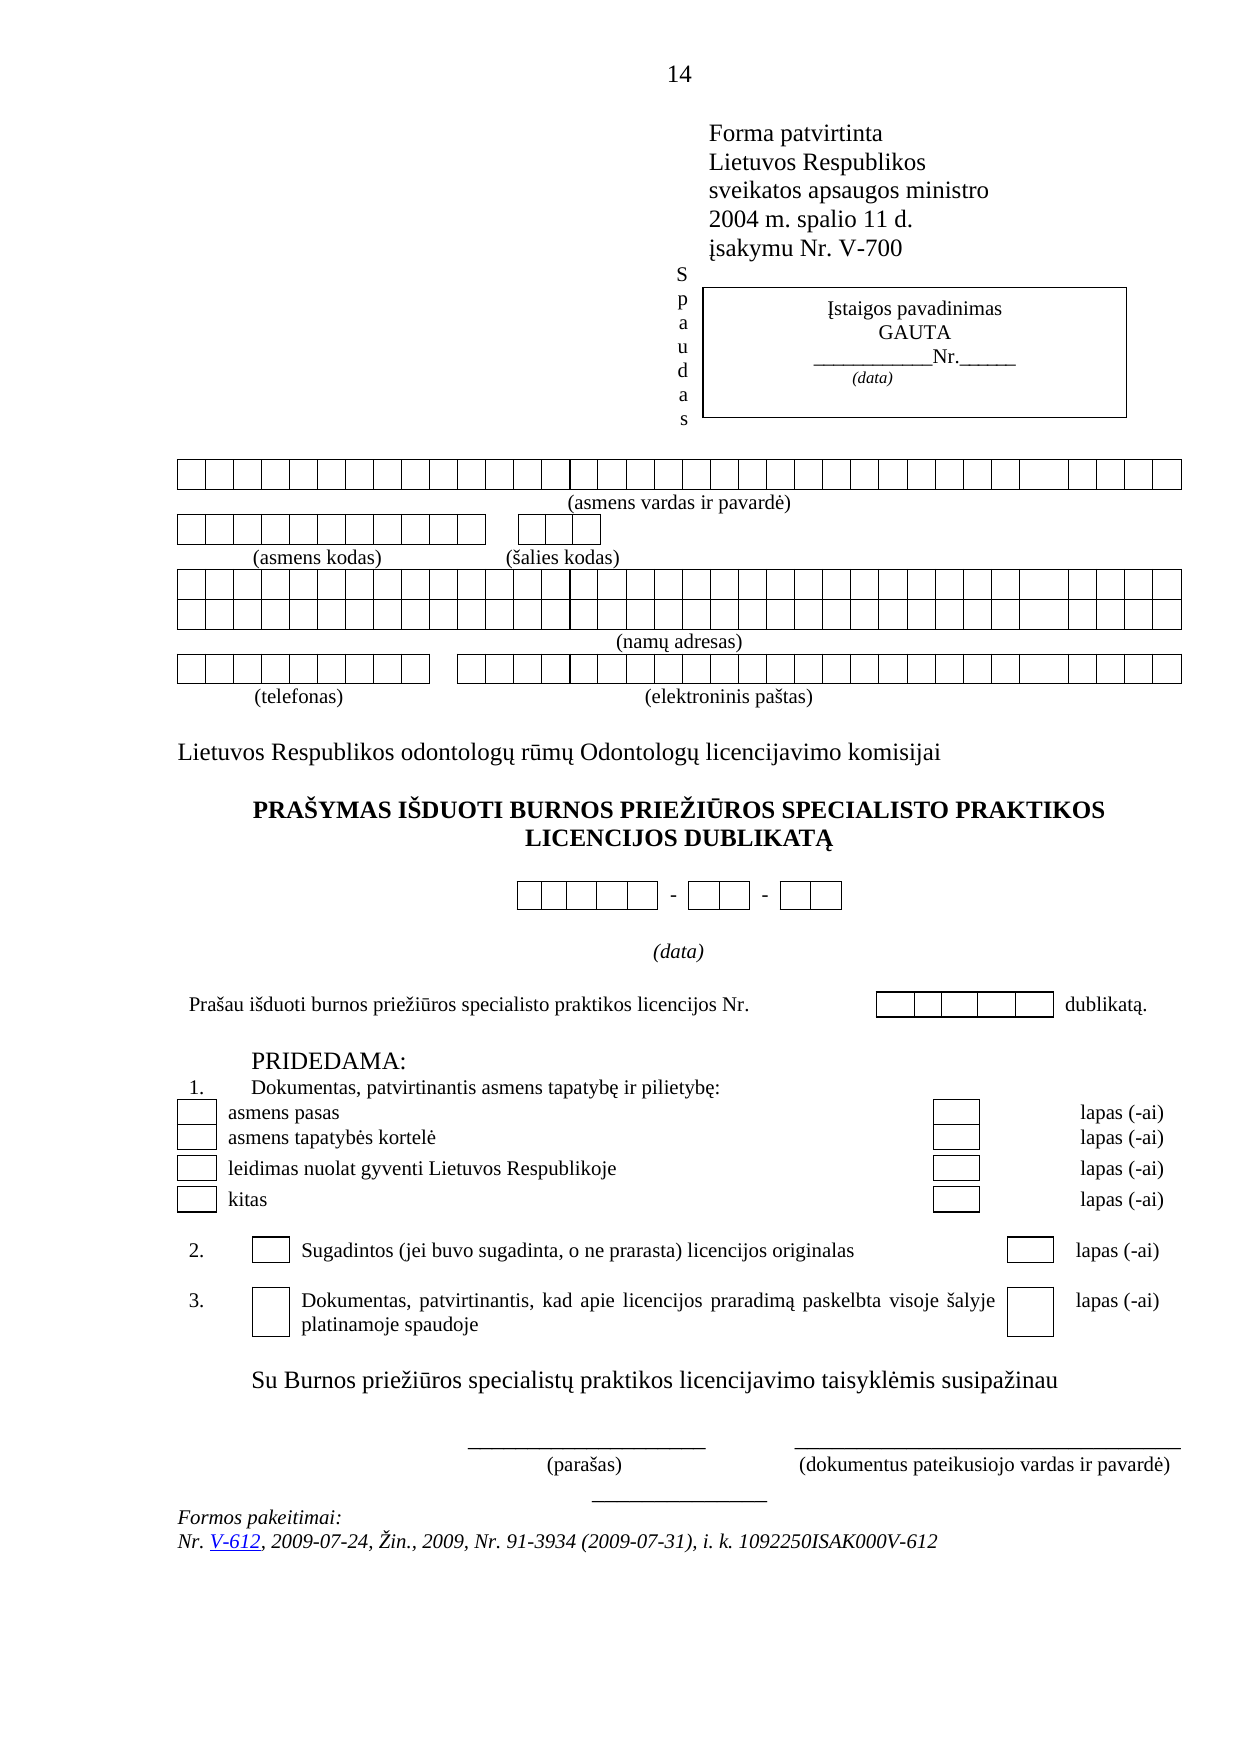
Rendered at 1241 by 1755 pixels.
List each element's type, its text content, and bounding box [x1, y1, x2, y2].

table_cell [1054, 1262, 1171, 1287]
table_header [851, 460, 878, 489]
table_cell [767, 655, 794, 683]
table_header [823, 460, 850, 489]
table_cell [402, 655, 429, 683]
table_header - [750, 881, 780, 909]
table_cell [711, 570, 738, 599]
table_cell [374, 655, 401, 683]
table_cell [430, 600, 457, 628]
table_cell Dokumentas, patvirtinantis, kad apie licencijos praradimą paskelbta visoje šalyje platinamoje spaudoje [290, 1287, 1007, 1336]
table_cell [1153, 655, 1181, 683]
table_cell [655, 600, 682, 628]
table_cell [178, 1187, 216, 1211]
table_cell [1069, 655, 1096, 683]
table_cell [318, 600, 345, 628]
table_cell [178, 1156, 216, 1180]
table_cell [178, 515, 205, 544]
table_cell [1171, 1236, 1175, 1262]
table_cell [992, 655, 1019, 683]
table_header [1097, 460, 1124, 489]
table_cell [519, 515, 545, 544]
table_cell 2. [177, 1236, 252, 1262]
table_cell asmens tapatybės kortelė [217, 1124, 933, 1149]
table_cell [262, 570, 289, 599]
table_cell [262, 655, 289, 683]
table_header [915, 993, 941, 1016]
table_cell [430, 654, 457, 683]
table_cell [992, 600, 1019, 628]
table_cell [767, 570, 794, 599]
table_header [542, 460, 569, 489]
table_cell [177, 1213, 212, 1236]
table_cell lapas (-ai) [1054, 1287, 1171, 1336]
table_cell (asmens kodas) (šalies kodas) [177, 544, 1181, 569]
table_header [811, 882, 841, 909]
text įsakymu Nr. V-700 [177, 233, 1181, 262]
table_cell [1171, 1287, 1175, 1336]
table_cell [486, 570, 513, 599]
table_cell [598, 570, 626, 599]
table_cell [964, 570, 991, 599]
table_cell leidimas nuolat gyventi Lietuvos Respublikoje [217, 1155, 933, 1180]
table_cell [964, 655, 991, 683]
table_header [767, 460, 794, 489]
table_header [598, 460, 626, 489]
table_header [879, 460, 907, 489]
text ______________ [177, 1476, 1181, 1505]
table_cell [178, 600, 205, 628]
table_header 1. [177, 1075, 239, 1099]
table_cell [851, 600, 878, 628]
table_cell [486, 655, 513, 683]
table_cell [936, 600, 963, 628]
table_header [290, 460, 317, 489]
table_cell [1008, 1238, 1053, 1262]
table_header [1016, 993, 1053, 1016]
table_cell [1008, 1288, 1053, 1336]
table_cell [318, 655, 345, 683]
text [1127, 334, 1181, 358]
table_cell [1097, 655, 1124, 683]
table_header [877, 993, 914, 1016]
table_cell lapas (-ai) [1054, 1236, 1171, 1262]
text a [177, 310, 702, 334]
table_cell [178, 1125, 216, 1149]
table_cell [402, 515, 429, 544]
text prašymas išduoti BURNOS PRIEŽIŪROS SPECIALISTO praktikos licencijos dublikatą [177, 795, 1181, 852]
table_header [402, 460, 429, 489]
text Formos pakeitimai: [177, 1505, 1181, 1529]
table_cell [936, 570, 963, 599]
table_header [628, 882, 657, 909]
table_cell [1008, 1263, 1053, 1287]
table_cell [1069, 600, 1096, 628]
table_header [711, 460, 738, 489]
table_cell [1175, 1099, 1181, 1124]
text Lietuvos Respublikos odontologų rūmų Odontologų licencijavimo komisijai [177, 737, 1181, 766]
text sveikatos apsaugos ministro [177, 176, 1181, 204]
table_cell [430, 515, 457, 544]
table_cell [1175, 1124, 1181, 1149]
table_cell [458, 570, 485, 599]
table_cell [206, 570, 233, 599]
text S [177, 262, 1181, 286]
table_cell [1097, 570, 1124, 599]
table_cell [290, 1262, 1008, 1287]
table_cell [934, 1181, 979, 1186]
table_cell [1175, 1236, 1181, 1262]
table_cell [627, 600, 654, 628]
table_header [542, 882, 566, 909]
table_cell [934, 1100, 979, 1124]
table_cell [217, 1180, 934, 1186]
table_header [739, 460, 766, 489]
table_cell [1020, 570, 1068, 599]
table_cell [542, 655, 569, 683]
table_cell [514, 655, 541, 683]
table_cell [206, 655, 233, 683]
table_header [346, 460, 373, 489]
table_cell [458, 600, 485, 628]
table_cell [795, 570, 822, 599]
table_cell [598, 655, 626, 683]
table_cell [936, 655, 963, 683]
text (data) [177, 938, 1181, 963]
table_cell [177, 1150, 217, 1155]
table_cell [253, 1238, 289, 1262]
table_cell [402, 570, 429, 599]
text p [177, 286, 1126, 310]
text (data) [719, 368, 1111, 387]
table_cell [767, 600, 794, 628]
table_cell [683, 600, 710, 628]
table_header [864, 1075, 912, 1099]
text Lietuvos Respublikos [177, 147, 1181, 176]
table_cell [374, 570, 401, 599]
text a [177, 382, 702, 406]
table_cell [177, 1181, 217, 1186]
table_cell asmens pasas [217, 1099, 933, 1124]
table_cell [234, 515, 261, 544]
text [1127, 358, 1181, 382]
table_header [978, 993, 1015, 1016]
table_cell [1020, 655, 1068, 683]
text Forma patvirtinta [709, 118, 1181, 147]
table_header [458, 460, 485, 489]
table_cell (telefonas) (elektroninis paštas) [177, 683, 1181, 708]
table_header [514, 460, 541, 489]
table_cell [979, 1149, 1175, 1155]
table_cell [627, 655, 654, 683]
table_cell [178, 655, 205, 683]
table_cell [486, 514, 518, 544]
table_cell [346, 515, 373, 544]
text [704, 288, 1126, 417]
table_cell [934, 1156, 979, 1180]
table_cell [177, 1262, 253, 1287]
table_cell [1125, 600, 1152, 628]
table_cell [1016, 1211, 1175, 1236]
table_cell [546, 515, 572, 544]
table_cell [908, 570, 935, 599]
table_cell [683, 570, 710, 599]
table_cell Sugadintos (jei buvo sugadinta, o ne prarasta) licencijos originalas [290, 1236, 1007, 1262]
table_cell [965, 1211, 1016, 1236]
table_cell kitas [217, 1186, 933, 1211]
table_cell [262, 600, 289, 628]
table_cell [934, 1187, 979, 1211]
table_cell [711, 655, 738, 683]
text Nr. V-612, 2009-07-24, Žin., 2009, Nr. 91-3934 (2009-07-31), i. k. 1092250ISAK000V-612 [177, 1529, 1181, 1553]
table_cell [1175, 1287, 1181, 1336]
table_header Dokumentas, patvirtinantis asmens tapatybę ir pilietybę: [240, 1075, 864, 1099]
table_cell [253, 1288, 289, 1336]
table_cell lapas (-ai) [980, 1155, 1175, 1180]
table_cell [573, 515, 600, 544]
table_header [206, 460, 233, 489]
table_cell [514, 600, 541, 628]
table_header [571, 460, 597, 489]
table_cell [1153, 570, 1181, 599]
table_cell lapas (-ai) [980, 1186, 1175, 1211]
table_header [518, 882, 541, 909]
table_cell (asmens vardas ir pavardė) [177, 490, 1181, 514]
table_cell [217, 1149, 934, 1155]
text Įstaigos pavadinimas [719, 296, 1111, 320]
table_cell [571, 655, 597, 683]
table_header [655, 460, 682, 489]
table_cell [486, 600, 513, 628]
table_cell [1125, 655, 1152, 683]
table_cell [346, 655, 373, 683]
table_header [992, 460, 1019, 489]
text Nr. [719, 344, 1111, 368]
table_cell [318, 515, 345, 544]
table_cell [1020, 600, 1068, 628]
table_cell [601, 514, 1181, 544]
table_header [964, 460, 991, 489]
table_cell (namų adresas) [177, 630, 1181, 653]
table_header [262, 460, 289, 489]
text [1127, 310, 1181, 334]
table_cell [964, 600, 991, 628]
table_cell [908, 600, 935, 628]
table_header [683, 460, 710, 489]
table_cell [458, 515, 485, 544]
table_cell [374, 515, 401, 544]
table_cell [879, 570, 907, 599]
table_cell [571, 570, 597, 599]
table_cell [655, 655, 682, 683]
table_cell [290, 515, 317, 544]
table_header [912, 1075, 1181, 1099]
table_cell [290, 655, 317, 683]
table_cell [851, 570, 878, 599]
table_header - [658, 881, 688, 909]
table_cell [346, 600, 373, 628]
table_cell [823, 600, 850, 628]
table_header [942, 993, 977, 1016]
table_header [1020, 460, 1068, 489]
table_header Prašau išduoti burnos priežiūros specialisto praktikos licencijos Nr. [177, 991, 876, 1016]
table_header [936, 460, 963, 489]
table_header [430, 460, 457, 489]
table_cell [1097, 600, 1124, 628]
table_cell [992, 570, 1019, 599]
table_header [597, 882, 627, 909]
table_header [1153, 460, 1181, 489]
table_header [1069, 460, 1096, 489]
table_cell lapas (-ai) [980, 1124, 1175, 1149]
table_cell [262, 515, 289, 544]
table_cell [571, 600, 597, 628]
table_cell [290, 600, 317, 628]
table_cell [739, 655, 766, 683]
table_header [781, 882, 810, 909]
table_cell [795, 655, 822, 683]
table_cell [795, 600, 822, 628]
table_cell [514, 570, 541, 599]
table_cell [908, 655, 935, 683]
table_cell [711, 600, 738, 628]
table_cell [1069, 570, 1096, 599]
table_header [908, 460, 935, 489]
table_header [689, 882, 719, 909]
table_header [178, 460, 205, 489]
table_cell 3. [177, 1287, 252, 1336]
table_cell [212, 1211, 917, 1236]
table_header [795, 460, 822, 489]
table_cell [542, 570, 569, 599]
table_cell [1171, 1262, 1175, 1287]
table_cell [206, 515, 233, 544]
table_cell [934, 1125, 979, 1149]
table_cell [234, 600, 261, 628]
table_cell [1153, 600, 1181, 628]
text (parašas) (dokumentus pateikusiojo vardas ir pavardė) [177, 1452, 1181, 1476]
table_header dublikatą. [1054, 991, 1181, 1016]
table_cell [917, 1211, 965, 1236]
table_cell [542, 600, 569, 628]
table_cell [374, 600, 401, 628]
table_cell [290, 570, 317, 599]
text Su Burnos priežiūros specialistų praktikos licencijavimo taisyklėmis susipažinau [177, 1366, 1181, 1394]
table_cell [851, 655, 878, 683]
table_cell [879, 655, 907, 683]
table_header [567, 882, 596, 909]
table_cell [178, 570, 205, 599]
table_cell [739, 600, 766, 628]
text [1127, 286, 1181, 310]
table_header [486, 460, 513, 489]
table_cell [1175, 1211, 1181, 1236]
table_header [720, 882, 749, 909]
table_cell [823, 655, 850, 683]
table_cell [823, 570, 850, 599]
table_cell [1175, 1262, 1181, 1287]
table_cell [206, 600, 233, 628]
table_cell [346, 570, 373, 599]
table_cell [234, 570, 261, 599]
table_cell [178, 1100, 216, 1124]
table_header [1125, 460, 1152, 489]
table_cell [430, 570, 457, 599]
table_header [374, 460, 401, 489]
table_cell [627, 570, 654, 599]
table_cell [402, 600, 429, 628]
table_header [627, 460, 654, 489]
table_header [234, 460, 261, 489]
text 2004 m. spalio 11 d. [177, 204, 1181, 233]
table_cell [979, 1180, 1175, 1186]
table_cell lapas (-ai) [980, 1099, 1175, 1124]
text d [177, 358, 702, 382]
table_cell [1175, 1155, 1181, 1180]
table_cell [458, 655, 485, 683]
text u [177, 334, 702, 358]
table_cell [934, 1150, 979, 1155]
table_cell [598, 600, 626, 628]
table_cell [253, 1263, 290, 1287]
table_cell [879, 600, 907, 628]
table_header [318, 460, 345, 489]
table_cell [655, 570, 682, 599]
text GAUTA [719, 320, 1111, 344]
table_cell [234, 655, 261, 683]
table_cell [1125, 570, 1152, 599]
table_cell [1175, 1186, 1181, 1211]
text [1127, 382, 1181, 406]
table_cell [683, 655, 710, 683]
text s [177, 406, 1181, 430]
table_cell [739, 570, 766, 599]
text pridedama: [177, 1046, 1181, 1075]
table_cell [318, 570, 345, 599]
